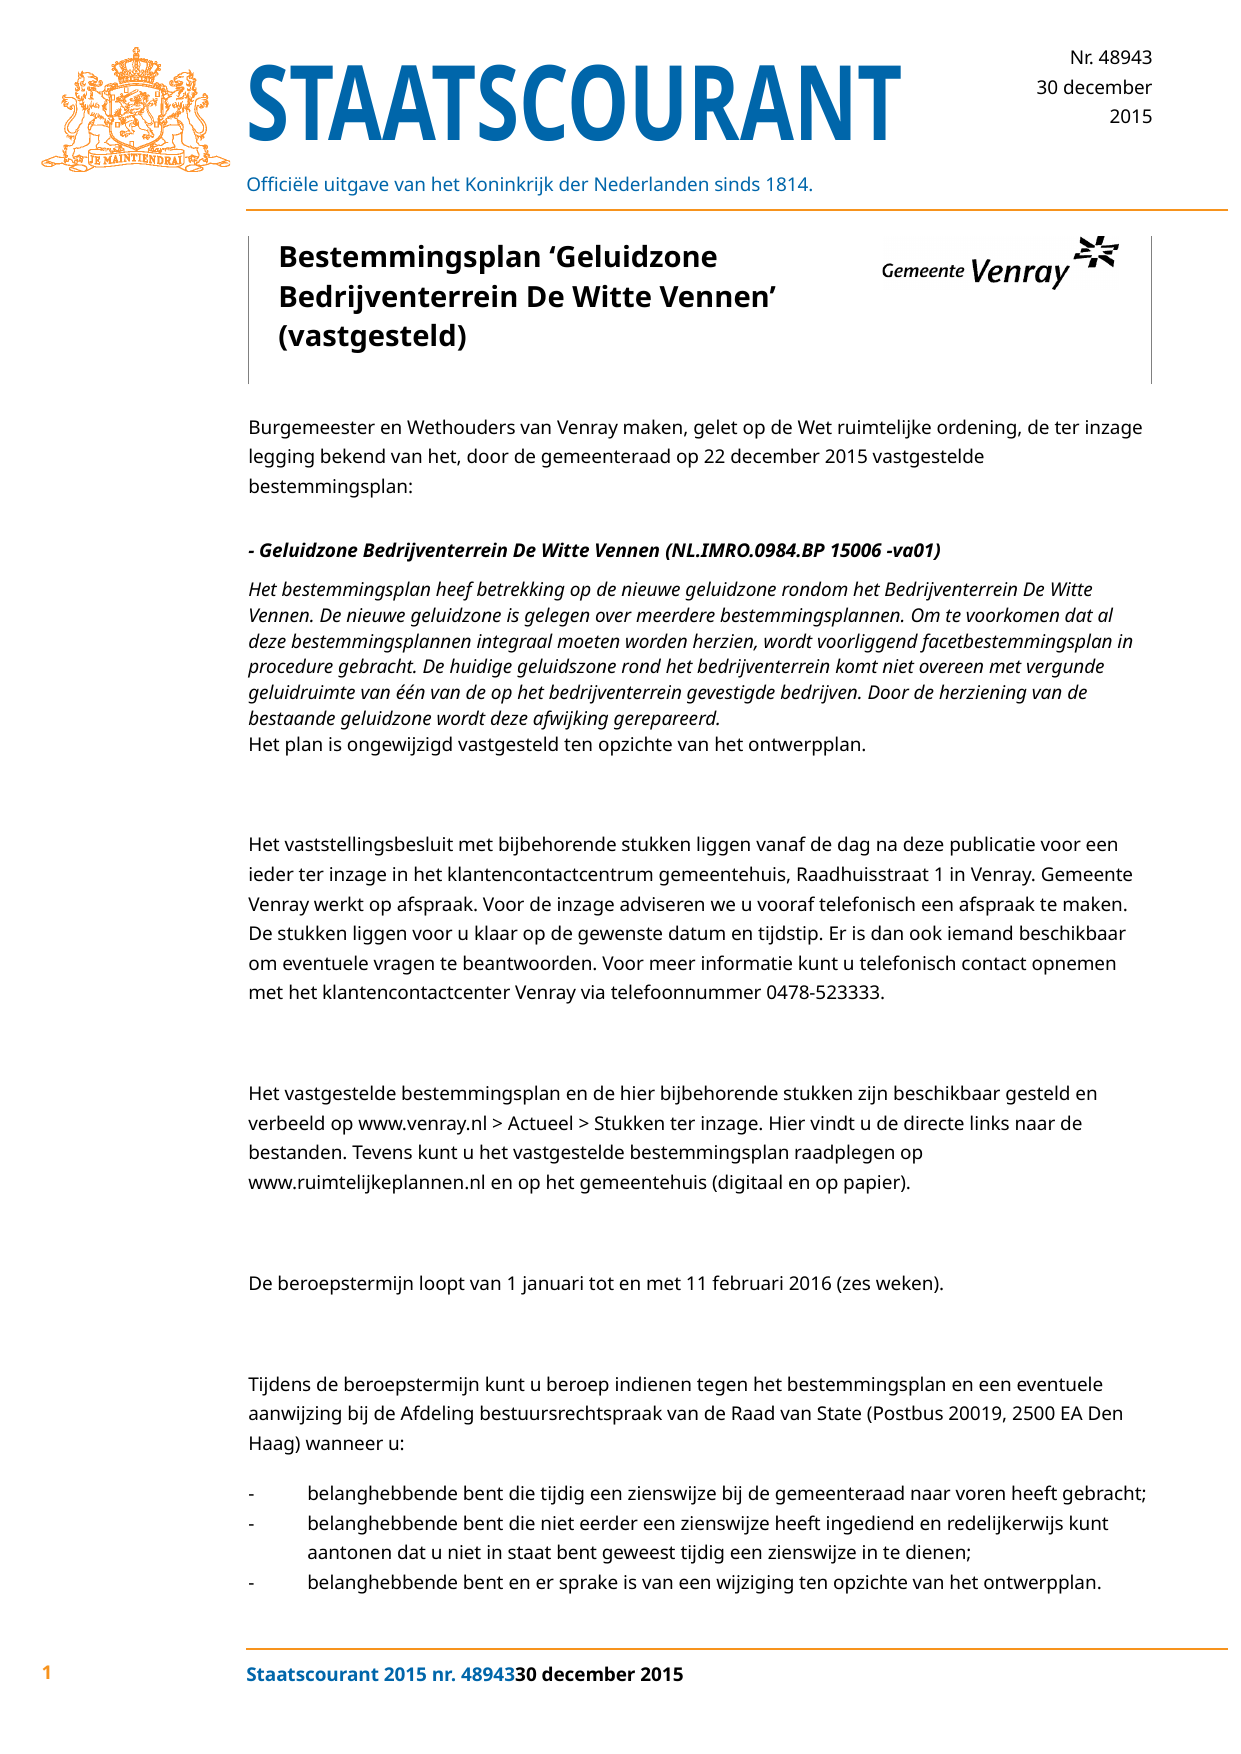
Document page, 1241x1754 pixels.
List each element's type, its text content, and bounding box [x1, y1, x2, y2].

text Het plan is ongewijzigd vastgesteld ten opzichte van het ontwerpplan. [248, 731, 1152, 756]
text Het vaststellingsbesluit met bijbehorende stukken liggen vanaf de dag na deze publicatie voor een ieder ter inzage in het klantencontactcentrum gemeentehuis, Raadhuisstraat 1 in Venray. Gemeente Venray werkt op afspraak. Voor de inzage adviseren we u vooraf telefonisch een afspraak te maken. De stukken liggen voor u klaar op de gewenste datum en tijdstip. Er is dan ook iemand beschikbaar om eventuele vragen te beantwoorden. Voor meer informatie kunt u telefonisch contact opnemen met het klantencontactcenter Venray via telefoonnummer 0478-523333. [248, 832, 1152, 1005]
picture [882, 236, 1119, 290]
table_header Bestemmingsplan ‘Geluidzone Bedrijventerrein De Witte Vennen’ (vastgesteld) [249, 236, 850, 384]
text De beroepstermijn loopt van 1 januari tot en met 11 februari 2016 (zes weken). [248, 1270, 1152, 1296]
list belanghebbende bent en er sprake is van een wijziging ten opzichte van het ontwerpplan. [248, 1569, 1152, 1595]
list belanghebbende bent die tijdig een zienswijze bij de gemeenteraad naar voren heeft gebracht; [248, 1480, 1152, 1506]
table_header [850, 236, 1151, 384]
text Het bestemmingsplan heef betrekking op de nieuwe geluidzone rondom het Bedrijventerrein De Witte Vennen. De nieuwe geluidzone is gelegen over meerdere bestemmingsplannen. Om te voorkomen dat al deze bestemmingsplannen integraal moeten worden herzien, wordt voorliggend facetbestemmingsplan in procedure gebracht. De huidige geluidszone rond het bedrijventerrein komt niet overeen met vergunde geluidruimte van één van de op het bedrijventerrein gevestigde bedrijven. Door de herziening van de bestaande geluidzone wordt deze afwijking gerepareerd. [248, 576, 1152, 731]
text Tijdens de beroepstermijn kunt u beroep indienen tegen het bestemmingsplan en een eventuele aanwijzing bij de Afdeling bestuursrechtspraak van de Raad van State (Postbus 20019, 2500 EA Den Haag) wanneer u: [248, 1371, 1152, 1456]
text - Geluidzone Bedrijventerrein De Witte Vennen (NL.IMRO.0984.BP 15006 -va01) [248, 537, 1152, 563]
list belanghebbende bent die niet eerder een zienswijze heeft ingediend en redelijkerwijs kunt aantonen dat u niet in staat bent geweest tijdig een zienswijze in te dienen; [248, 1510, 1152, 1565]
text Het vastgestelde bestemmingsplan en de hier bijbehorende stukken zijn beschikbaar gesteld en verbeeld op www.venray.nl > Actueel > Stukken ter inzage. Hier vindt u de directe links naar de bestanden. Tevens kunt u het vastgestelde bestemmingsplan raadplegen op www.ruimtelijkeplannen.nl en op het gemeentehuis (digitaal en op papier). [248, 1080, 1152, 1195]
picture [41, 47, 231, 172]
text Burgemeester en Wethouders van Venray maken, gelet op de Wet ruimtelijke ordening, de ter inzage legging bekend van het, door de gemeenteraad op 22 december 2015 vastgestelde bestemmingsplan: [248, 414, 1152, 499]
